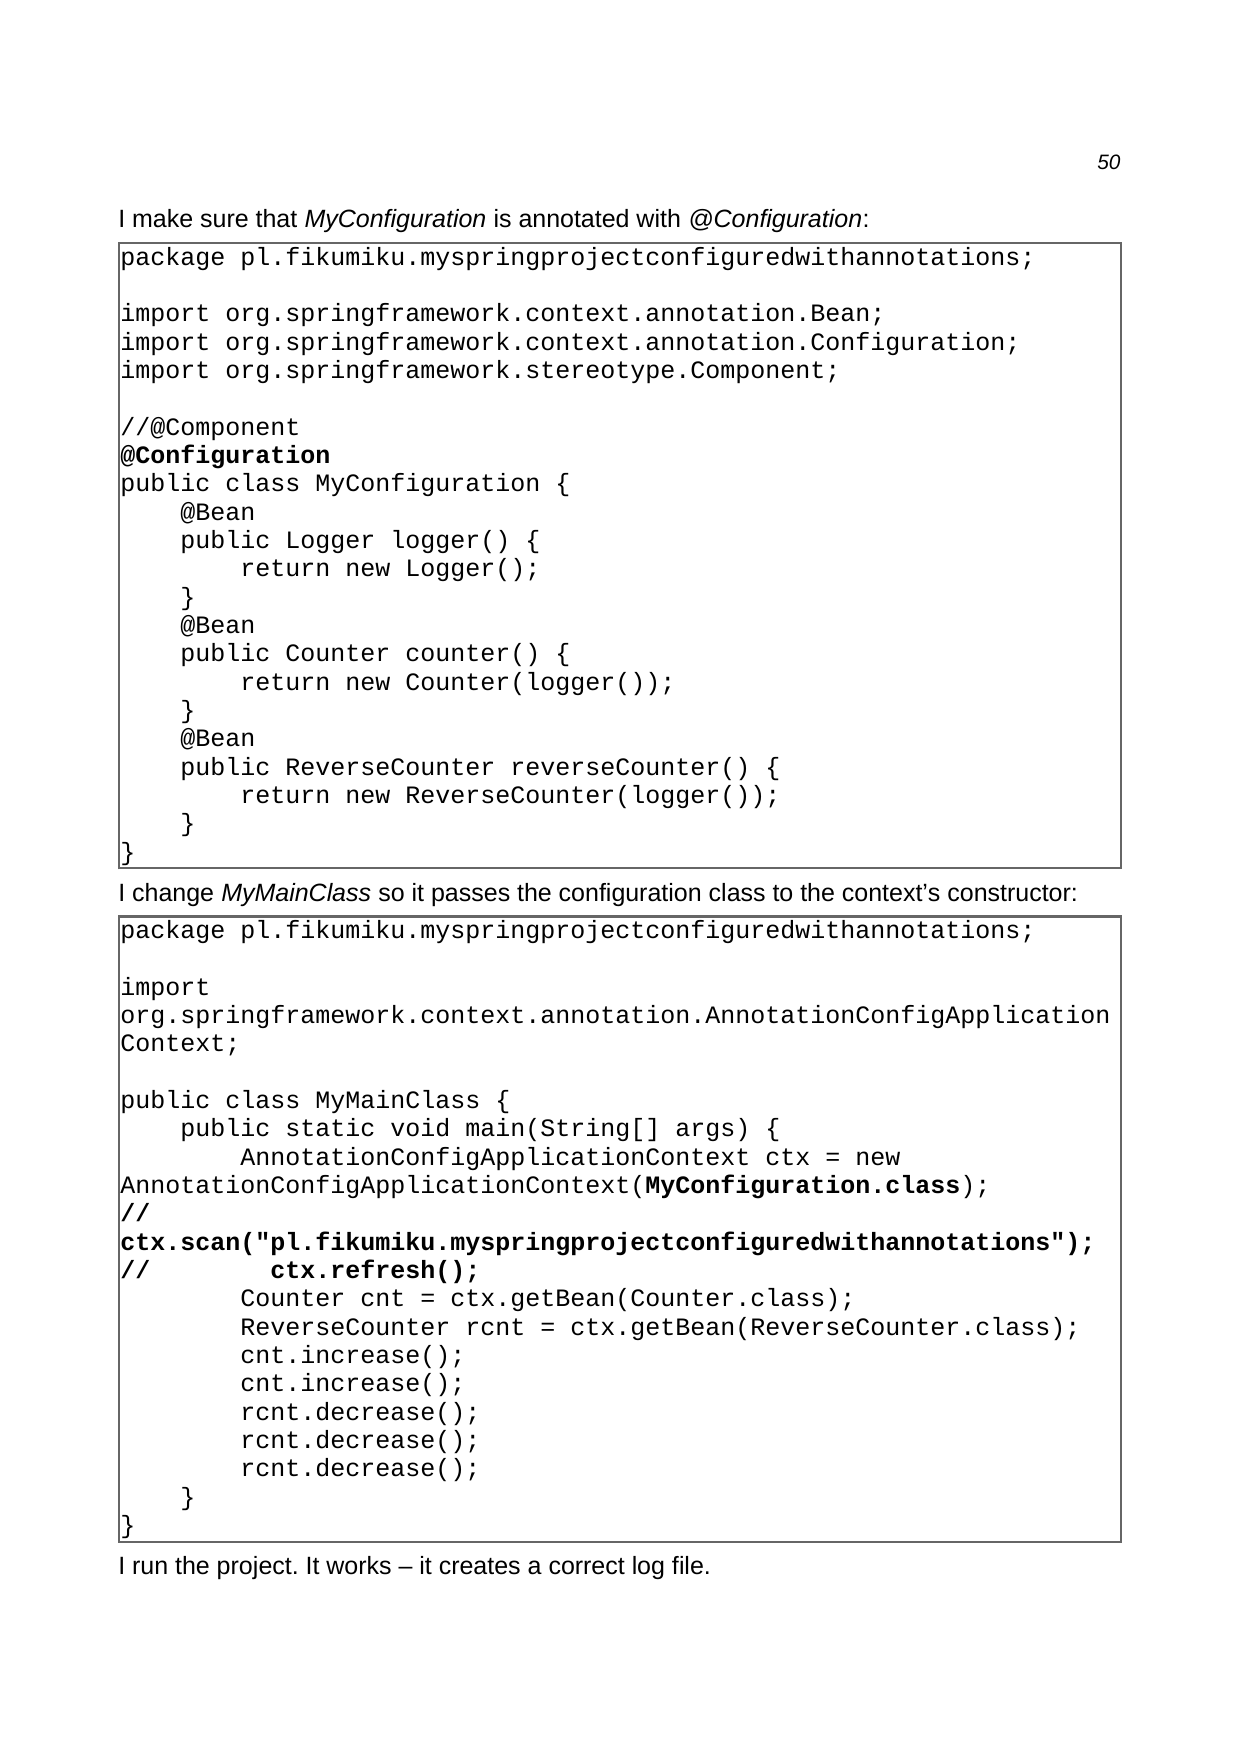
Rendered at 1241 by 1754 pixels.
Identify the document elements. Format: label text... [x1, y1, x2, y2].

text cnt.increase(); [120, 1340, 1120, 1369]
text rcnt.decrease(); [120, 1397, 1120, 1425]
text AnnotationConfigApplicationContext ctx = new AnnotationConfigApplicationContext(MyConfiguration.class); [120, 1142, 1120, 1199]
text cnt.increase(); [120, 1369, 1120, 1397]
text import org.springframework.context.annotation.AnnotationConfigApplicationContext; [120, 972, 1120, 1059]
text } [120, 1510, 1120, 1541]
text public Logger logger() { [120, 525, 1120, 554]
text @Bean [120, 724, 1120, 752]
text public class MyMainClass { [120, 1085, 1120, 1114]
text rcnt.decrease(); [120, 1454, 1120, 1482]
text import org.springframework.context.annotation.Bean; [120, 299, 1120, 327]
text return new Logger(); [120, 554, 1120, 582]
text return new Counter(logger()); [120, 667, 1120, 695]
text } [120, 1482, 1120, 1510]
text public Counter counter() { [120, 639, 1120, 667]
text package pl.fikumiku.myspringprojectconfiguredwithannotations; [120, 918, 1120, 946]
text } [120, 837, 1120, 867]
text public ReverseCounter reverseCounter() { [120, 752, 1120, 780]
text // ctx.scan("pl.fikumiku.myspringprojectconfiguredwithannotations"); [120, 1199, 1120, 1255]
text } [120, 695, 1120, 724]
text ReverseCounter rcnt = ctx.getBean(ReverseCounter.class); [120, 1312, 1120, 1340]
text public class MyConfiguration { [120, 469, 1120, 497]
text //@Component [120, 412, 1120, 440]
text rcnt.decrease(); [120, 1425, 1120, 1454]
text @Bean [120, 610, 1120, 639]
text public static void main(String[] args) { [120, 1114, 1120, 1142]
text I make sure that MyConfiguration is annotated with @Configuration: [118, 205, 1122, 233]
text I change MyMainClass so it passes the configuration class to the context’s constructor: [118, 878, 1122, 906]
text package pl.fikumiku.myspringprojectconfiguredwithannotations; [120, 244, 1120, 272]
text } [120, 809, 1120, 837]
text import org.springframework.context.annotation.Configuration; [120, 327, 1120, 355]
text // ctx.refresh(); [120, 1255, 1120, 1284]
text } [120, 582, 1120, 610]
text import org.springframework.stereotype.Component; [120, 355, 1120, 386]
text return new ReverseCounter(logger()); [120, 780, 1120, 809]
text @Configuration [120, 440, 1120, 469]
text Counter cnt = ctx.getBean(Counter.class); [120, 1284, 1120, 1312]
text I run the project. It works – it creates a correct log file. [118, 1552, 1122, 1580]
text @Bean [120, 497, 1120, 525]
